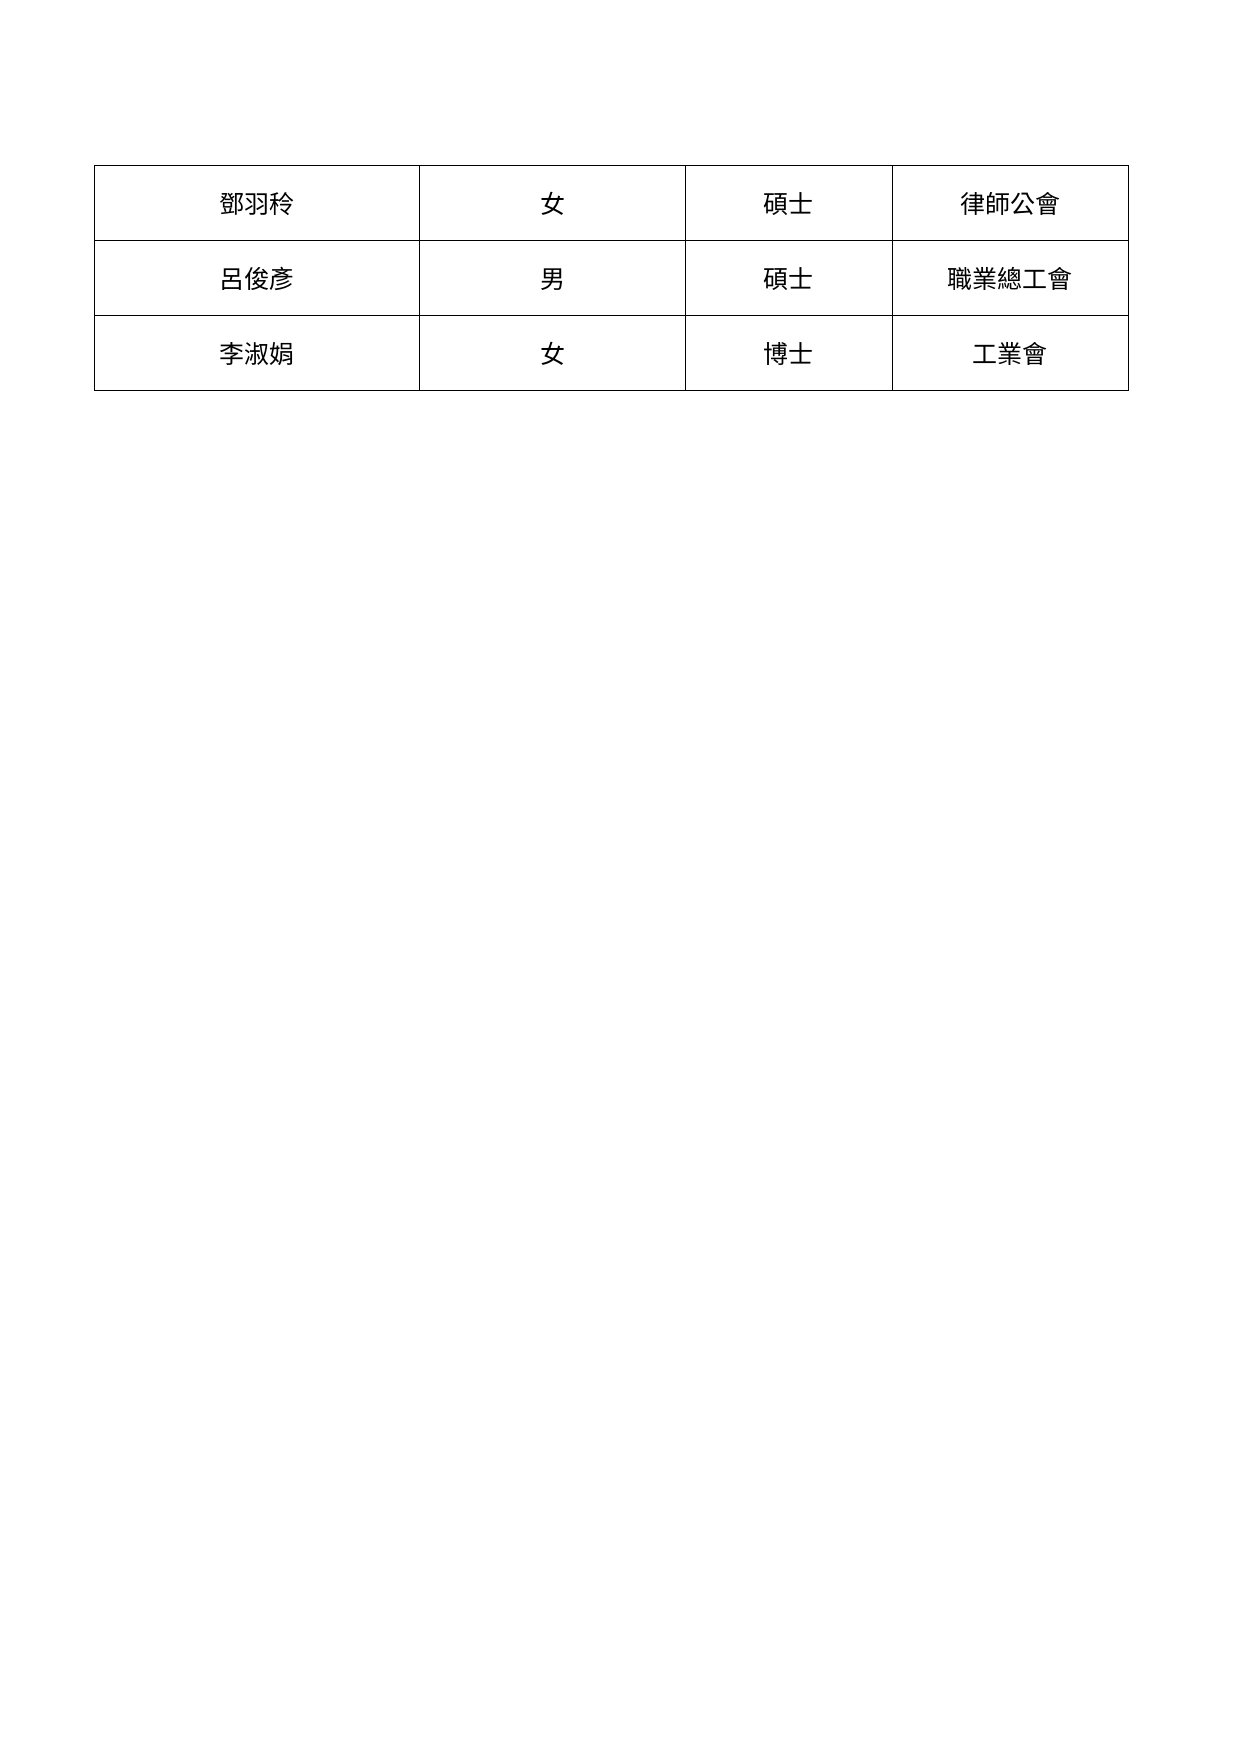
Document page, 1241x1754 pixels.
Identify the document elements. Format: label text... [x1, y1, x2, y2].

table_cell 呂俊彥 [95, 241, 419, 314]
table_cell 碩士 [686, 241, 892, 314]
table_cell 律師公會 [893, 166, 1128, 239]
table_cell 鄧羽秢 [95, 166, 419, 239]
table_cell 李淑娟 [95, 316, 419, 389]
table_cell 女 [420, 316, 685, 389]
table_cell 女 [420, 166, 685, 239]
table_cell 職業總工會 [893, 241, 1128, 314]
table_cell 碩士 [686, 166, 892, 239]
table_cell 男 [420, 241, 685, 314]
table_cell 工業會 [893, 316, 1128, 389]
table_cell 博士 [686, 316, 892, 389]
